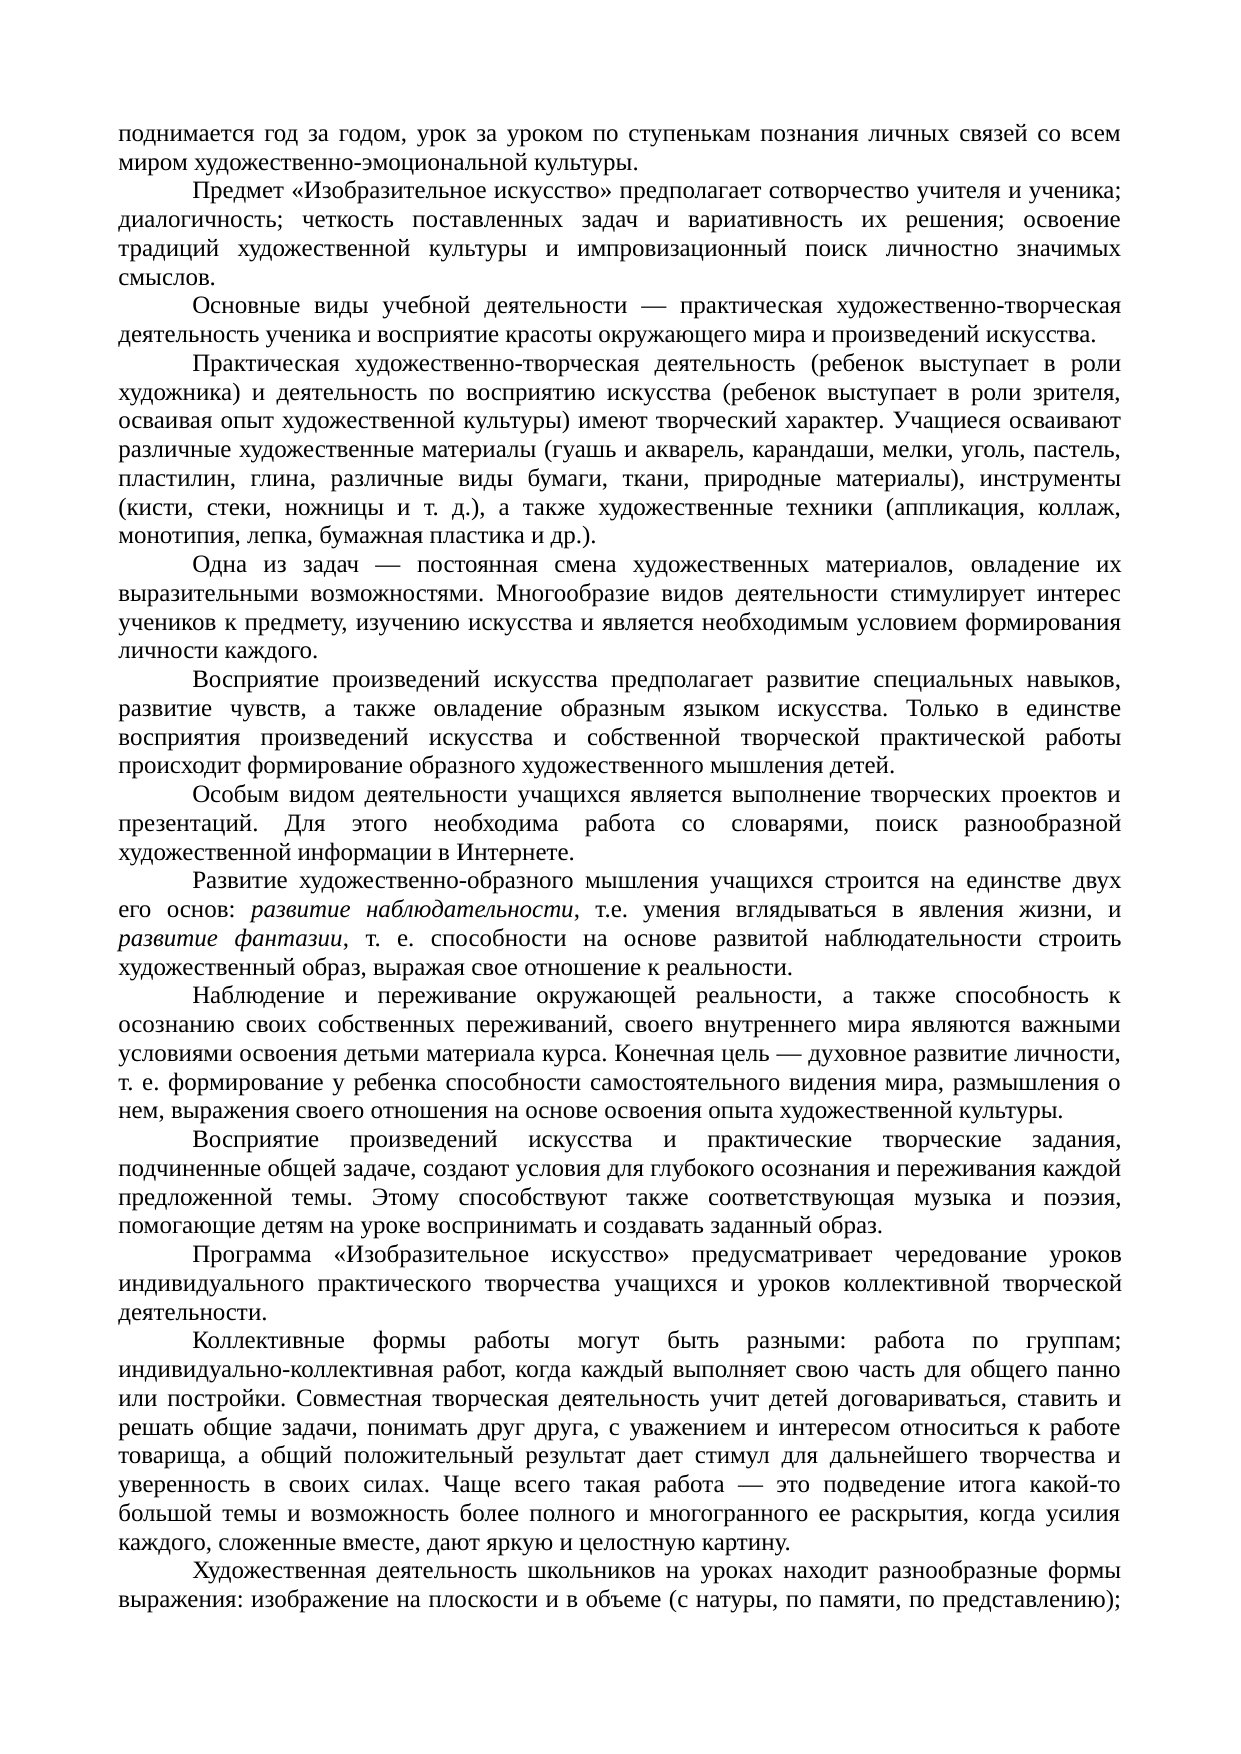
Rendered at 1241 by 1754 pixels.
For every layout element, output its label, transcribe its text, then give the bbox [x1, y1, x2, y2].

text Восприятие произведений искусства и практические творческие задания, подчиненные общей задаче, создают условия для глубокого осознания и переживания каждой предложенной темы. Этому способствуют также соответствующая музыка и поэзия, помогающие детям на уроке воспринимать и создавать заданный образ. [118, 1124, 1122, 1239]
text Практическая художественно-творческая деятельность (ребенок выступает в роли художника) и деятельность по восприятию искусства (ребенок выступает в роли зрителя, осваивая опыт художественной культуры) имеют творческий характер. Учащиеся осваивают различные художественные материалы (гуашь и акварель, карандаши, мелки, уголь, пастель, пластилин, глина, различные виды бумаги, ткани, природные материалы), инструменты (кисти, стеки, ножницы и т. д.), а также художественные техники (аппликация, коллаж, монотипия, лепка, бумажная пластика и др.). [118, 348, 1122, 549]
text Одна из задач — постоянная смена художественных материалов, овладение их выразительными возможностями. Многообразие видов деятельности стимулирует интерес учеников к предмету, изучению искусства и является необходимым условием формирования личности каждого. [118, 549, 1122, 664]
text Художественная деятельность школьников на уроках находит разнообразные формы выражения: изображение на плоскости и в объеме (с натуры, по памяти, по представлению); [118, 1556, 1122, 1613]
text Развитие художественно-образного мышления учащихся строится на единстве двух его основ: развитие наблюдательности, т.е. умения вглядываться в явления жизни, и развитие фантазии, т. е. способности на основе развитой наблюдательности строить художественный образ, выражая свое отношение к реальности. [118, 866, 1122, 981]
text Восприятие произведений искусства предполагает развитие специальных навыков, развитие чувств, а также овладение образным языком искусства. Только в единстве восприятия произведений искусства и собственной творческой практической работы происходит формирование образного художественного мышления детей. [118, 664, 1122, 779]
text Программа «Изобразительное искусство» предусматривает чередование уроков индивидуального практического творчества учащихся и уроков коллективной творческой деятельности. [118, 1239, 1122, 1326]
text поднимается год за годом, урок за уроком по ступенькам познания личных связей со всем миром художественно-эмоциональной культуры. [118, 118, 1122, 176]
text Предмет «Изобразительное искусство» предполагает сотворчество учителя и ученика; диалогичность; четкость поставленных задач и вариативность их решения; освоение традиций художественной культуры и импровизационный поиск личностно значимых смыслов. [118, 176, 1122, 291]
text Наблюдение и переживание окружающей реальности, а также способность к осознанию своих собственных переживаний, своего внутреннего мира являются важными условиями освоения детьми материала курса. Конечная цель — духовное развитие личности, т. е. формирование у ребенка способности самостоятельного видения мира, размышления о нем, выражения своего отношения на основе освоения опыта художественной культуры. [118, 981, 1122, 1124]
text Особым видом деятельности учащихся является выполнение творческих проектов и презентаций. Для этого необходима работа со словарями, поиск разнообразной художественной информации в Интернете. [118, 779, 1122, 866]
text Коллективные формы работы могут быть разными: работа по группам; индивидуально-коллективная работ, когда каждый выполняет свою часть для общего панно или постройки. Совместная творческая деятельность учит детей договариваться, ставить и решать общие задачи, понимать друг друга, с уважением и интересом относиться к работе товарища, а общий положительный результат дает стимул для дальнейшего творчества и уверенность в своих силах. Чаще всего такая работа — это подведение итога какой-то большой темы и возможность более полного и многогранного ее раскрытия, когда усилия каждого, сложенные вместе, дают яркую и целостную картину. [118, 1326, 1122, 1556]
text Основные виды учебной деятельности — практическая художественно-творческая деятельность ученика и восприятие красоты окружающего мира и произведений искусства. [118, 291, 1122, 348]
